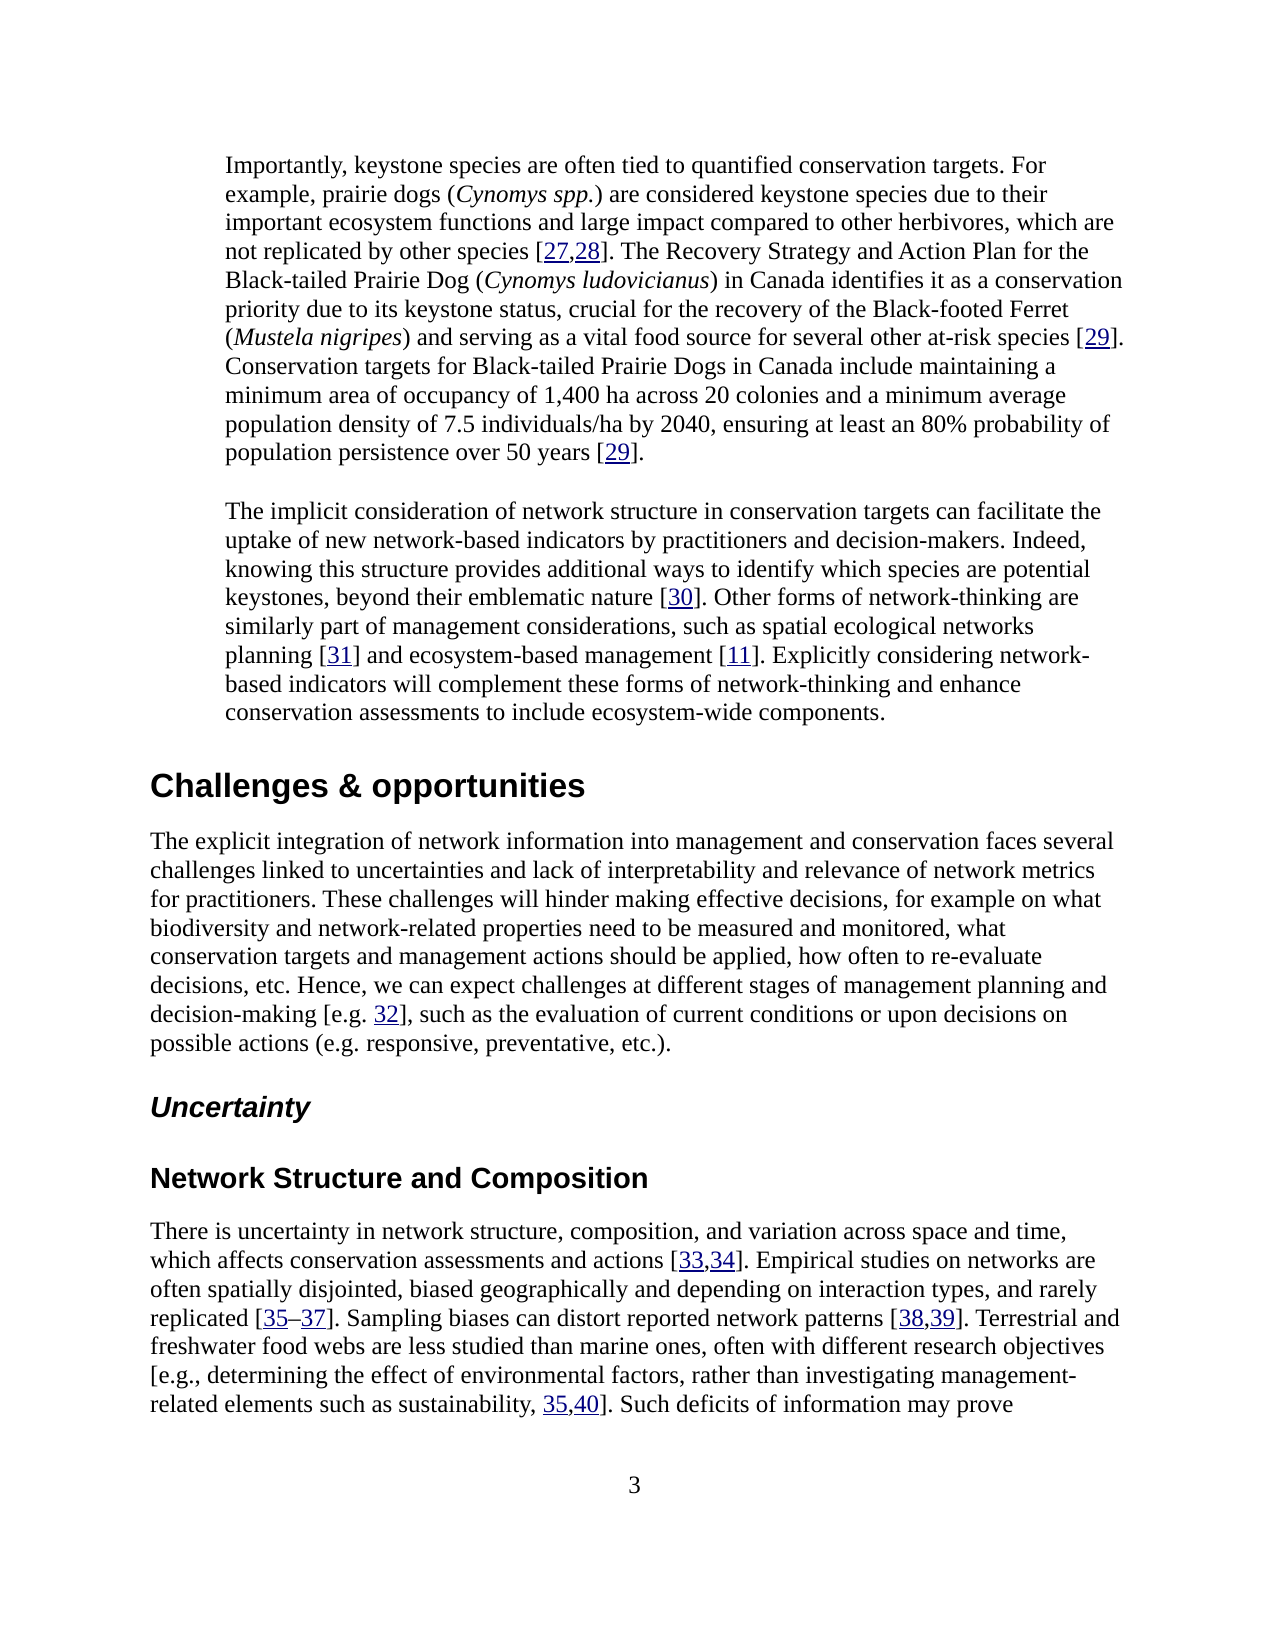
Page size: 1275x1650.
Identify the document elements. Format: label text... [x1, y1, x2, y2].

subtitle Uncertainty [150, 1090, 1125, 1124]
subtitle Challenges & opportunities [150, 766, 1125, 805]
text There is uncertainty in network structure, composition, and variation across space and time, which affects conservation assessments and actions [33,34]. Empirical studies on networks are often spatially disjointed, biased geographically and depending on interaction types, and rarely replicated [35–37]. Sampling biases can distort reported network patterns [38,39]. Terrestrial and freshwater food webs are less studied than marine ones, often with different research objectives [e.g., determining the effect of environmental factors, rather than investigating management-related elements such as sustainability, 35,40]. Such deficits of information may prove [150, 1216, 1125, 1418]
text The explicit integration of network information into management and conservation faces several challenges linked to uncertainties and lack of interpretability and relevance of network metrics for practitioners. These challenges will hinder making effective decisions, for example on what biodiversity and network-related properties need to be measured and monitored, what conservation targets and management actions should be applied, how often to re-evaluate decisions, etc. Hence, we can expect challenges at different stages of management planning and decision-making [e.g. 32], such as the evaluation of current conditions or upon decisions on possible actions (e.g. responsive, preventative, etc.). [150, 826, 1125, 1056]
text The implicit consideration of network structure in conservation targets can facilitate the uptake of new network-based indicators by practitioners and decision-makers. Indeed, knowing this structure provides additional ways to identify which species are potential keystones, beyond their emblematic nature [30]. Other forms of network-thinking are similarly part of management considerations, such as spatial ecological networks planning [31] and ecosystem-based management [11]. Explicitly considering network-based indicators will complement these forms of network-thinking and enhance conservation assessments to include ecosystem-wide components. [225, 496, 1125, 726]
text Importantly, keystone species are often tied to quantified conservation targets. For example, prairie dogs (Cynomys spp.) are considered keystone species due to their important ecosystem functions and large impact compared to other herbivores, which are not replicated by other species [27,28]. The Recovery Strategy and Action Plan for the Black-tailed Prairie Dog (Cynomys ludovicianus) in Canada identifies it as a conservation priority due to its keystone status, crucial for the recovery of the Black-footed Ferret (Mustela nigripes) and serving as a vital food source for several other at-risk species [29]. Conservation targets for Black-tailed Prairie Dogs in Canada include maintaining a minimum area of occupancy of 1,400 ha across 20 colonies and a minimum average population density of 7.5 individuals/ha by 2040, ensuring at least an 80% probability of population persistence over 50 years [29]. [225, 150, 1125, 466]
subtitle Network Structure and Composition [150, 1161, 1125, 1195]
